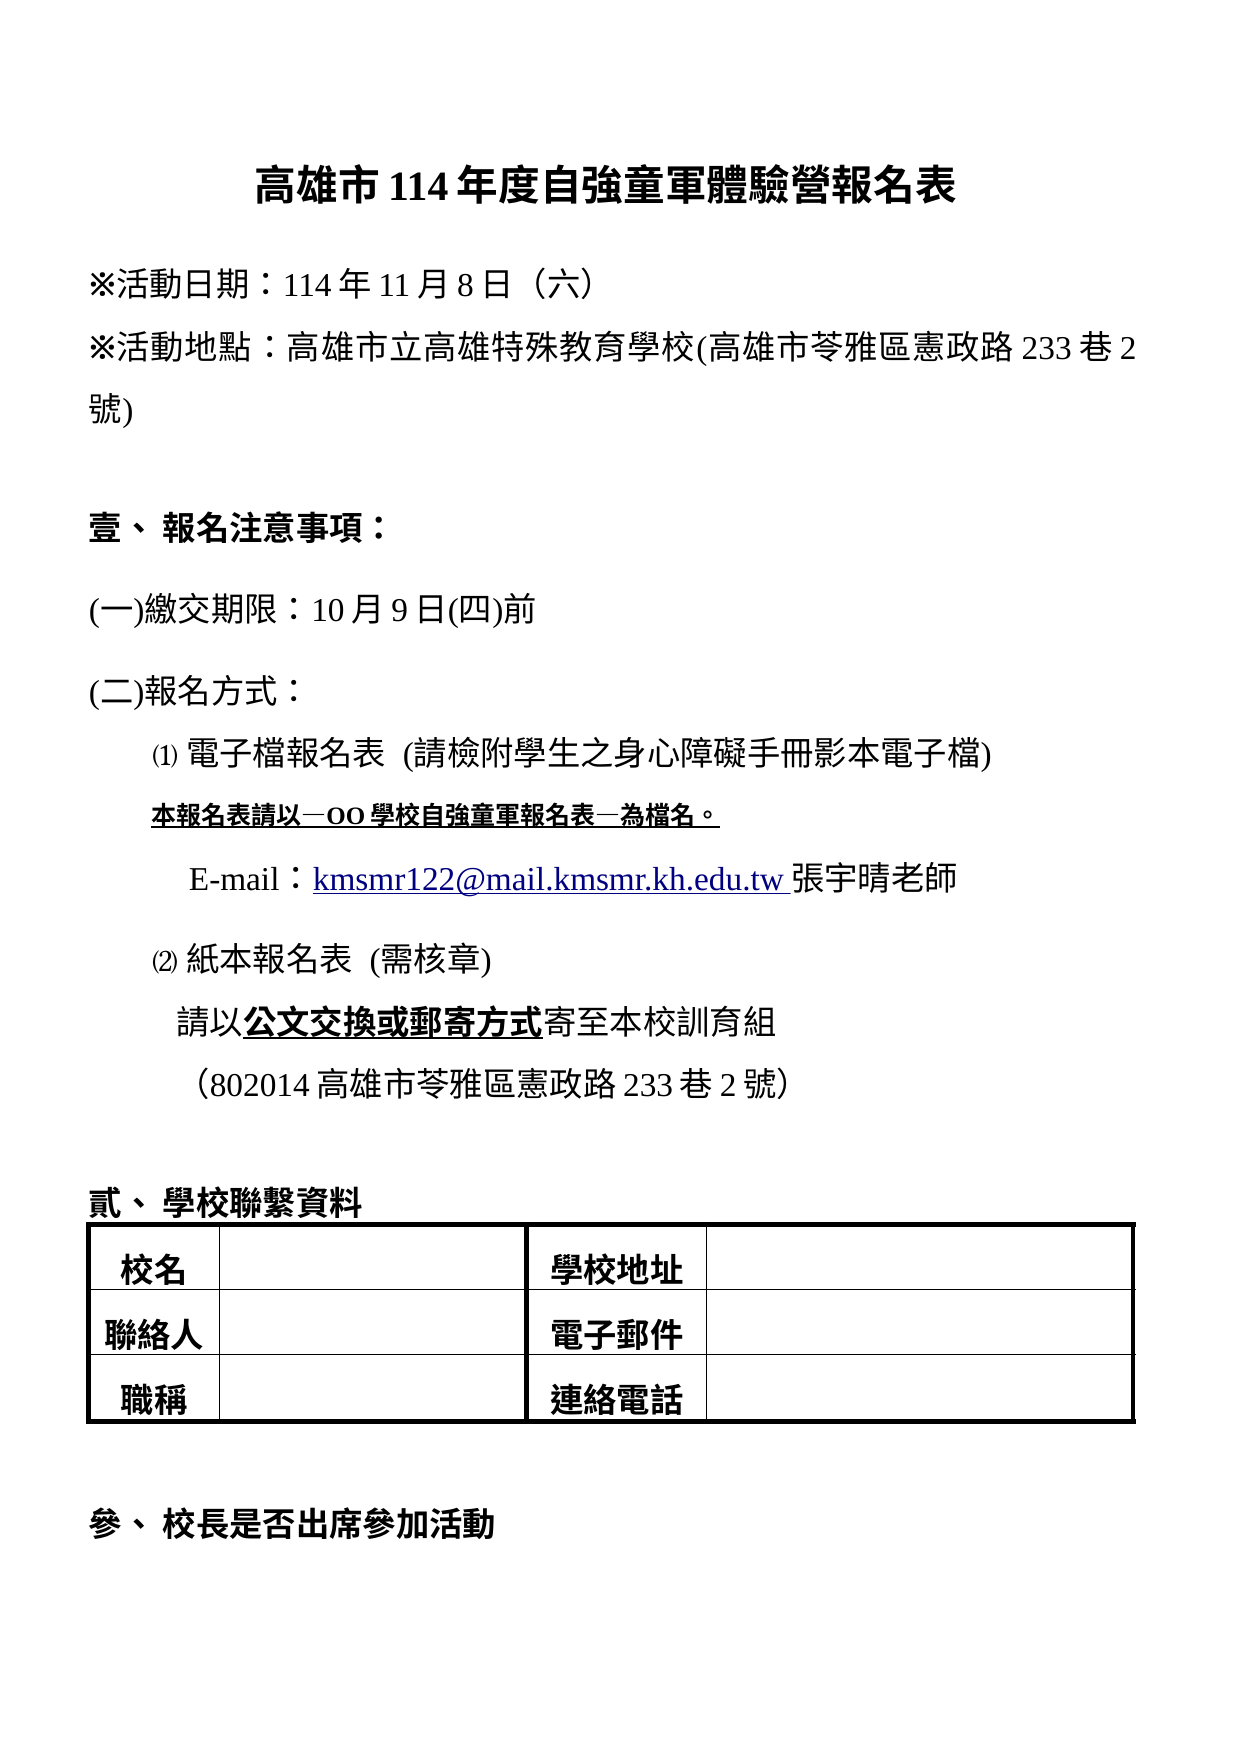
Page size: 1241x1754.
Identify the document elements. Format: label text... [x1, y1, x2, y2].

text ※活動地點：高雄市立高雄特殊教育學校(高雄市苓雅區憲政路233巷2號) [89, 303, 1136, 428]
list 學校聯繫資料 [89, 1159, 1122, 1222]
table_header 校名 [91, 1227, 219, 1289]
text (一)繳交期限：10月9日(四)前 [89, 566, 1136, 628]
text E-mail：kmsmr122@mail.kmsmr.kh.edu.tw張宇晴老師 [189, 834, 1136, 897]
text ⑴電子檔報名表 (請檢附學生之身心障礙手冊影本電子檔) [151, 709, 1136, 772]
text 請以公文交換或郵寄方式寄至本校訓育組 [176, 978, 1122, 1041]
text （802014高雄市苓雅區憲政路233巷2號） [176, 1041, 1122, 1103]
list 校長是否出席參加活動 [89, 1480, 1122, 1542]
table_cell [220, 1355, 524, 1419]
table_cell 電子郵件 [529, 1290, 706, 1354]
table_header 學校地址 [529, 1227, 706, 1289]
table_header [707, 1227, 1131, 1289]
table_header [220, 1227, 524, 1289]
table_cell [707, 1290, 1131, 1354]
list 報名注意事項： [89, 484, 1136, 547]
text ※活動日期：114年11月8日（六） [89, 241, 1136, 303]
text 高雄市114年度自強童軍體驗營報名表 [89, 141, 1122, 203]
text 本報名表請以—OO學校自強童軍報名表—為檔名。 [151, 772, 1136, 834]
text (二)報名方式： [89, 647, 1136, 709]
table_cell 聯絡人 [91, 1290, 219, 1354]
table_cell [707, 1355, 1131, 1419]
table_cell 連絡電話 [529, 1355, 706, 1419]
table_cell 職稱 [91, 1355, 219, 1419]
text ⑵紙本報名表 (需核章) [151, 916, 1122, 978]
table_cell [220, 1290, 524, 1354]
